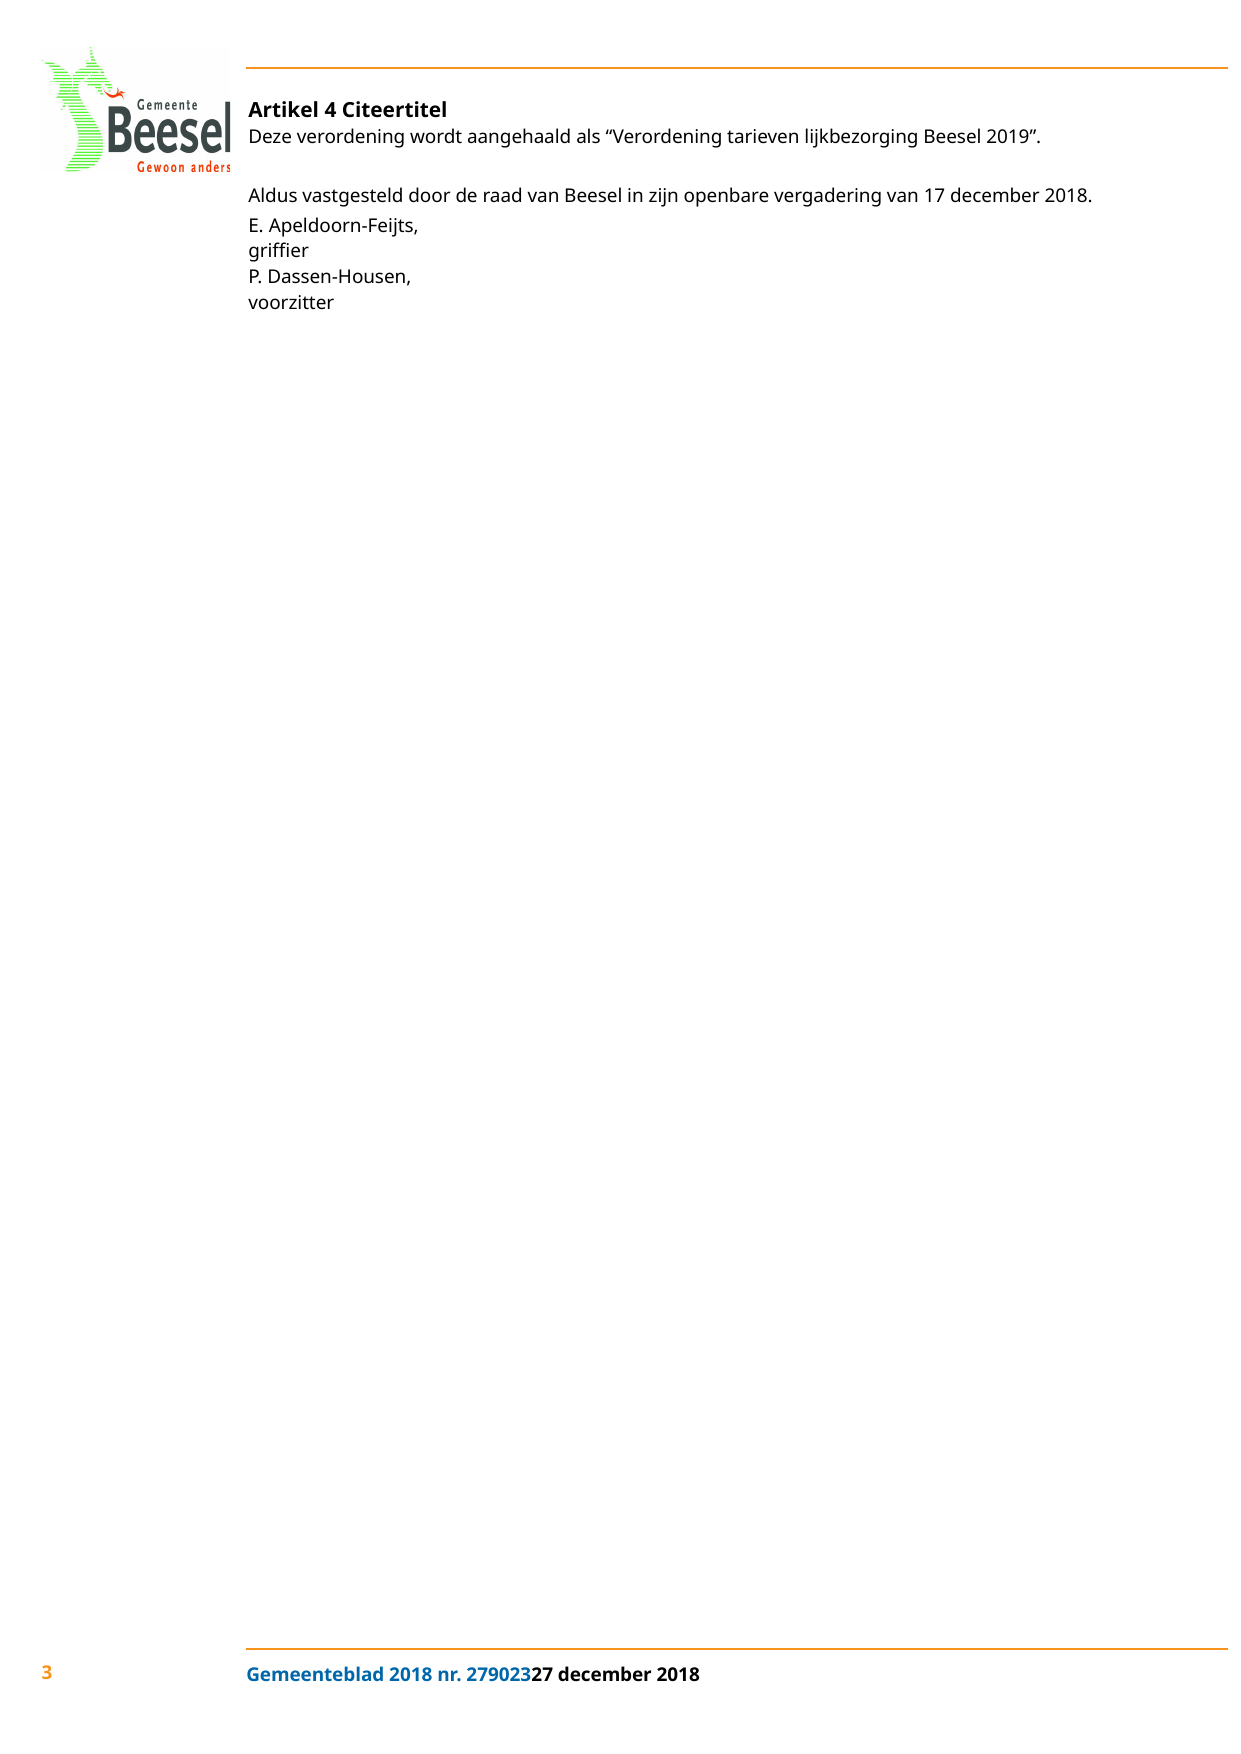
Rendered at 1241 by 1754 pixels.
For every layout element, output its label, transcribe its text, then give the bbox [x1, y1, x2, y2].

text Deze verordening wordt aangehaald als “Verordening tarieven lijkbezorging Beesel 2019”. [248, 123, 1152, 149]
text Aldus vastgesteld door de raad van Beesel in zijn openbare vergadering van 17 december 2018. [248, 182, 1152, 208]
text griffier [248, 238, 1152, 263]
text P. Dassen-Housen, [248, 263, 1152, 289]
picture [41, 47, 231, 172]
text Artikel 4 Citeertitel [248, 95, 1152, 123]
text E. Apeldoorn-Feijts, [248, 212, 1152, 238]
text voorzitter [248, 289, 1152, 315]
